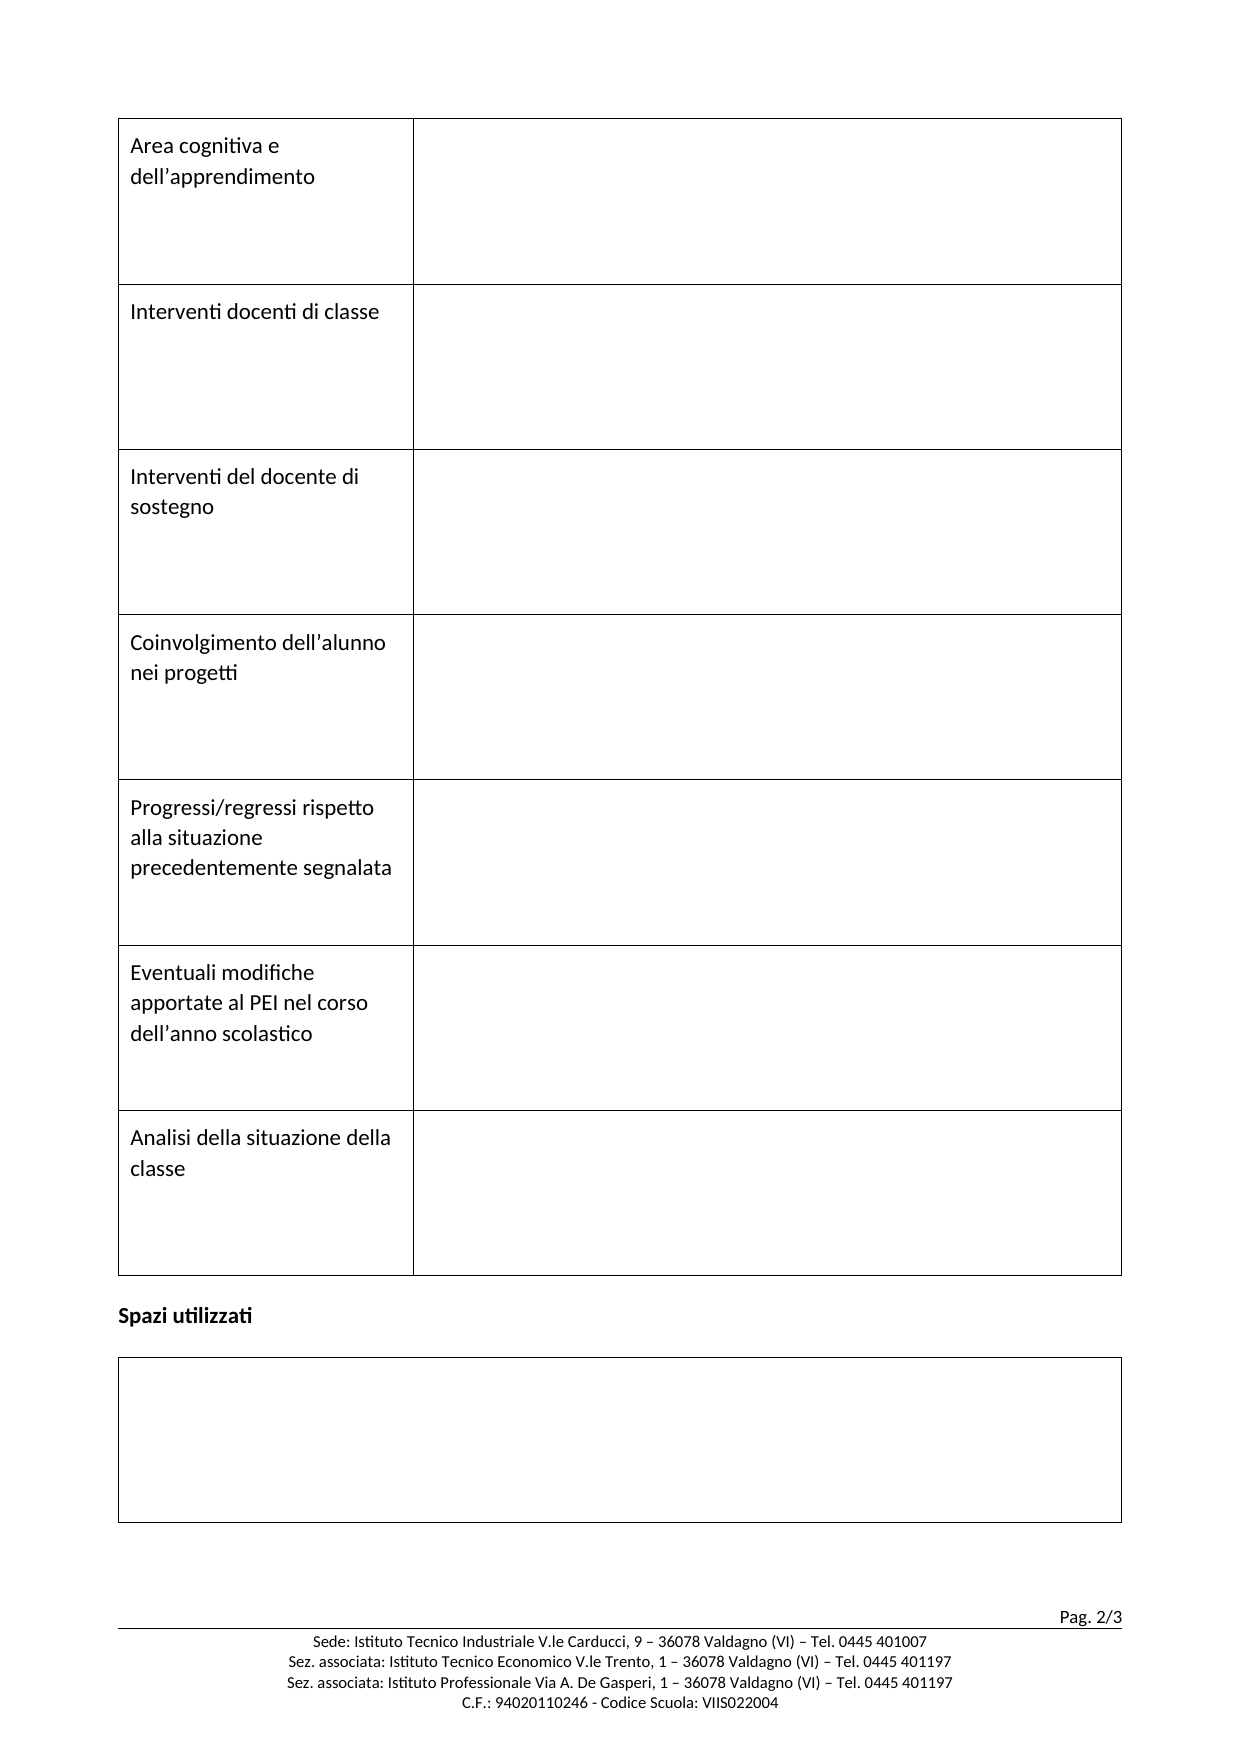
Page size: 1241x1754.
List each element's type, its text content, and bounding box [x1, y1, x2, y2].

table_cell [414, 1111, 1121, 1275]
table_cell [414, 119, 1121, 283]
table_header [119, 1358, 1121, 1522]
table_cell Interventi del docente di sostegno [119, 450, 413, 614]
table_cell Interventi docenti di classe [119, 285, 413, 449]
table_cell Eventuali modifiche apportate al PEI nel corso dell’anno scolastico [119, 946, 413, 1110]
table_cell Progressi/regressi rispetto alla situazione precedentemente segnalata [119, 780, 413, 945]
table_cell Analisi della situazione della classe [119, 1111, 413, 1275]
text Spazi utilizzati [118, 1301, 1122, 1329]
table_cell [414, 285, 1121, 449]
table_cell [414, 946, 1121, 1110]
table_cell [414, 780, 1121, 945]
table_cell [414, 615, 1121, 779]
table_cell [414, 450, 1121, 614]
table_cell Area cognitiva e dell’apprendimento [119, 119, 413, 283]
table_cell Coinvolgimento dell’alunno nei progetti [119, 615, 413, 779]
